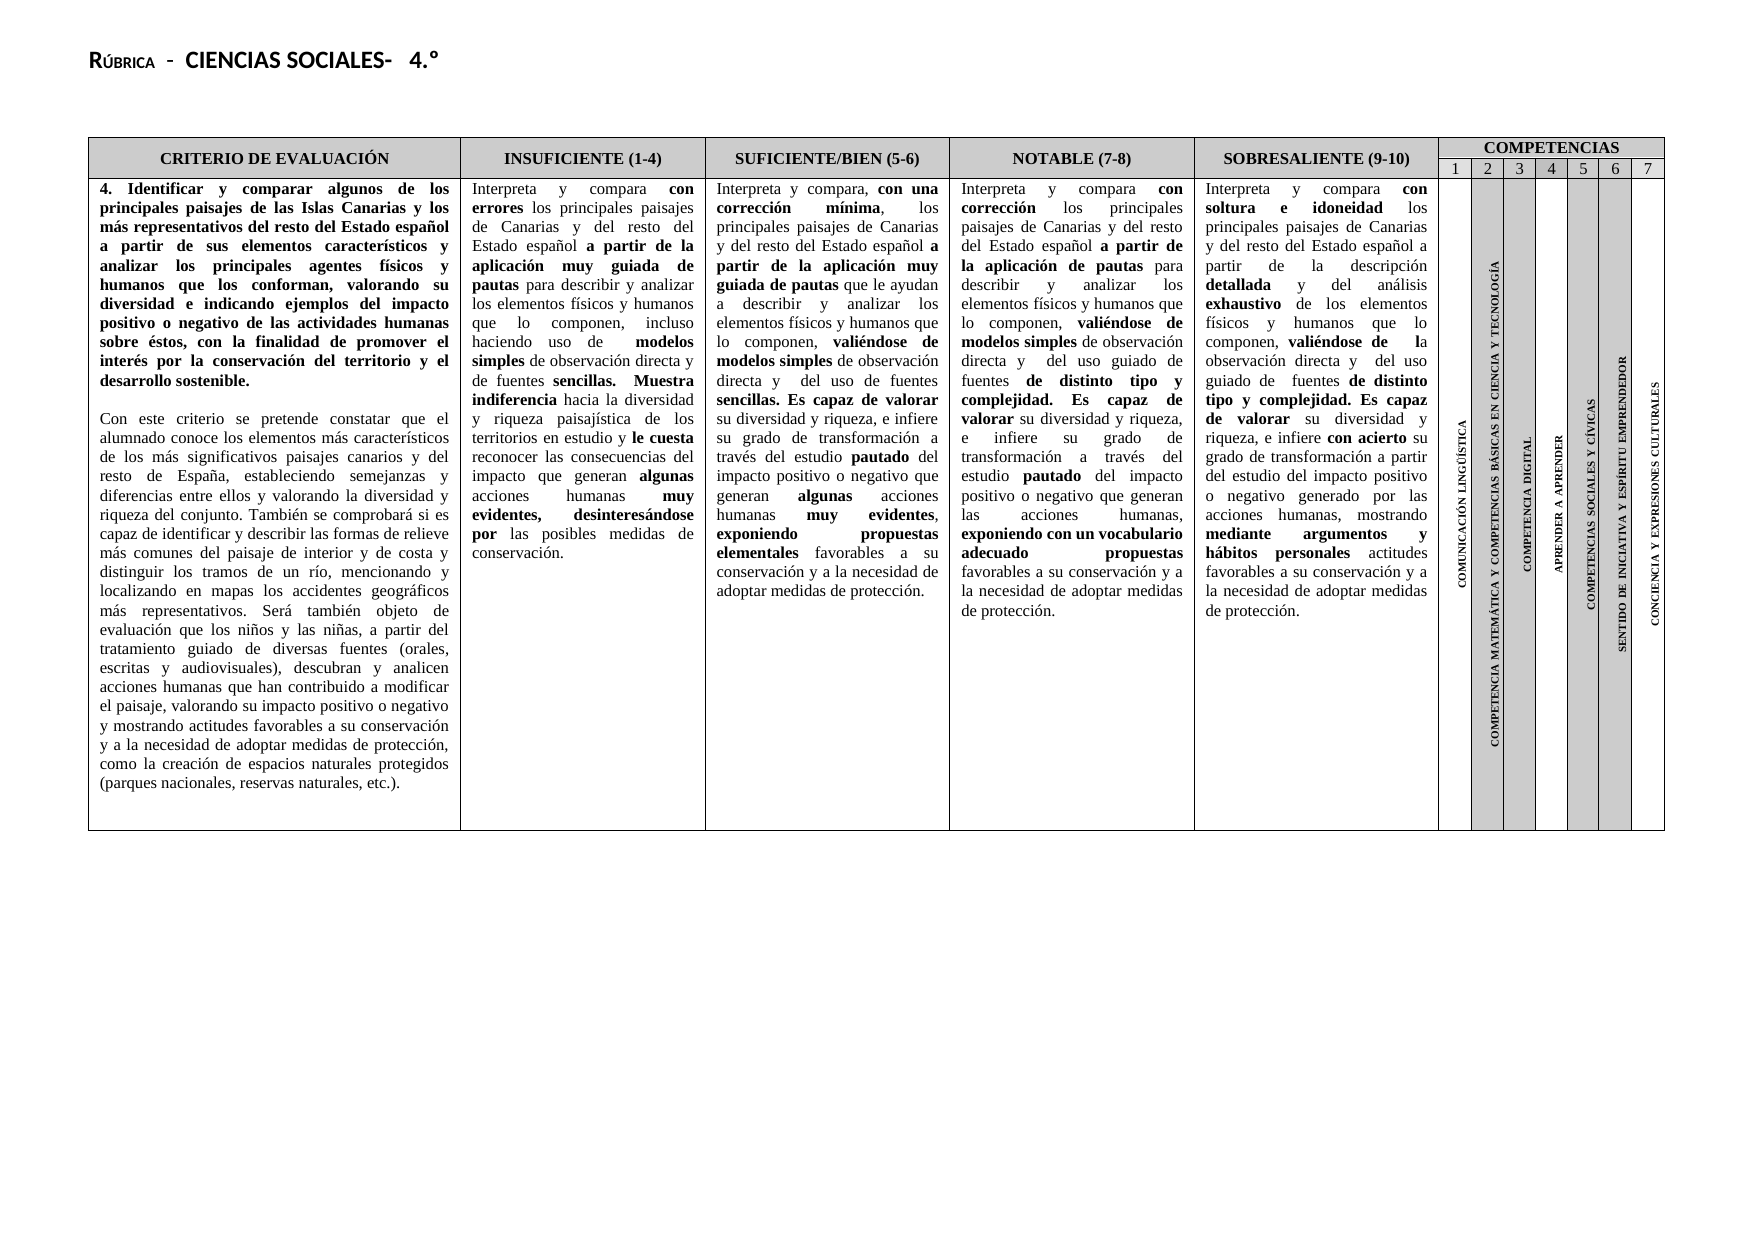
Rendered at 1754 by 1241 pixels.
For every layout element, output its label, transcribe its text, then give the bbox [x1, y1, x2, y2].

table_cell 7 [1632, 159, 1664, 178]
table_cell 4. Identificar y comparar algunos de los principales paisajes de las Islas Canarias y los más representativos del resto del Estado español a partir de sus elementos característicos y analizar los principales agentes físicos y humanos que los conforman, valorando su diversidad e indicando ejemplos del impacto positivo o negativo de las actividades humanas sobre éstos, con la finalidad de promover el interés por la conservación del territorio y el desarrollo sostenible. Con este criterio se pretende constatar que el alumnado conoce los elementos más característicos de los más significativos paisajes canarios y del resto de España, estableciendo semejanzas y diferencias entre ellos y valorando la diversidad y riqueza del conjunto. También se comprobará si es capaz de identificar y describir las formas de relieve más comunes del paisaje de interior y de costa y distinguir los tramos de un río, mencionando y localizando en mapas los accidentes geográficos más representativos. Será también objeto de evaluación que los niños y las niñas, a partir del tratamiento guiado de diversas fuentes (orales, escritas y audiovisuales), descubran y analicen acciones humanas que han contribuido a modificar el paisaje, valorando su impacto positivo o negativo y mostrando actitudes favorables a su conservación y a la necesidad de adoptar medidas de protección, como la creación de espacios naturales protegidos (parques nacionales, reservas naturales, etc.). [89, 179, 460, 830]
table_header SUFICIENTE/BIEN (5-6) [706, 138, 949, 178]
table_cell Interpreta y compara con soltura e idoneidad los principales paisajes de Canarias y del resto del Estado español a partir de la descripción detallada y del análisis exhaustivo de los elementos físicos y humanos que lo componen, valiéndose de la observación directa y del uso guiado de fuentes de distinto tipo y complejidad. Es capaz de valorar su diversidad y riqueza, e infiere con acierto su grado de transformación a partir del estudio del impacto positivo o negativo generado por las acciones humanas, mostrando mediante argumentos y hábitos personales actitudes favorables a su conservación y a la necesidad de adoptar medidas de protección. [1195, 179, 1438, 830]
table_header CRITERIO DE EVALUACIÓN [89, 138, 460, 178]
table_header COMPETENCIAS [1439, 138, 1664, 157]
table_cell Interpreta y compara con corrección los principales paisajes de Canarias y del resto del Estado español a partir de la aplicación de pautas para describir y analizar los elementos físicos y humanos que lo componen, valiéndose de modelos simples de observación directa y del uso guiado de fuentes de distinto tipo y complejidad. Es capaz de valorar su diversidad y riqueza, e infiere su grado de transformación a través del estudio pautado del impacto positivo o negativo que generan las acciones humanas, exponiendo con un vocabulario adecuado propuestas favorables a su conservación y a la necesidad de adoptar medidas de protección. [950, 179, 1194, 830]
table_cell Interpreta y compara con errores los principales paisajes de Canarias y del resto del Estado español a partir de la aplicación muy guiada de pautas para describir y analizar los elementos físicos y humanos que lo componen, incluso haciendo uso de modelos simples de observación directa y de fuentes sencillas. Muestra indiferencia hacia la diversidad y riqueza paisajística de los territorios en estudio y le cuesta reconocer las consecuencias del impacto que generan algunas acciones humanas muy evidentes, desinteresándose por las posibles medidas de conservación. [461, 179, 705, 830]
table_cell 4 [1536, 159, 1567, 178]
table_cell 6 [1599, 159, 1631, 178]
table_cell competencia matemática y competencias básicas en ciencia y tecnología [1472, 179, 1503, 830]
table_header NOTABLE (7-8) [950, 138, 1194, 178]
table_cell 1 [1439, 159, 1471, 178]
table_cell Interpreta y compara, con una corrección mínima, los principales paisajes de Canarias y del resto del Estado español a partir de la aplicación muy guiada de pautas que le ayudan a describir y analizar los elementos físicos y humanos que lo componen, valiéndose de modelos simples de observación directa y del uso de fuentes sencillas. Es capaz de valorar su diversidad y riqueza, e infiere su grado de transformación a través del estudio pautado del impacto positivo o negativo que generan algunas acciones humanas muy evidentes, exponiendo propuestas elementales favorables a su conservación y a la necesidad de adoptar medidas de protección. [706, 179, 949, 830]
table_cell competencias sociales y cívicas [1568, 179, 1598, 830]
table_cell comunicación lingüística [1439, 179, 1471, 830]
table_cell competencia digital [1504, 179, 1535, 830]
table_header INSUFICIENTE (1-4) [461, 138, 705, 178]
table_cell 5 [1568, 159, 1598, 178]
table_header SOBRESALIENTE (9-10) [1195, 138, 1438, 178]
table_cell 2 [1472, 159, 1503, 178]
table_cell aprender a aprender [1536, 179, 1567, 830]
table_cell 3 [1504, 159, 1535, 178]
table_cell conciencia y expresiones culturales [1632, 179, 1664, 830]
table_cell sentido de iniciativa y espíritu emprendedor [1599, 179, 1631, 830]
